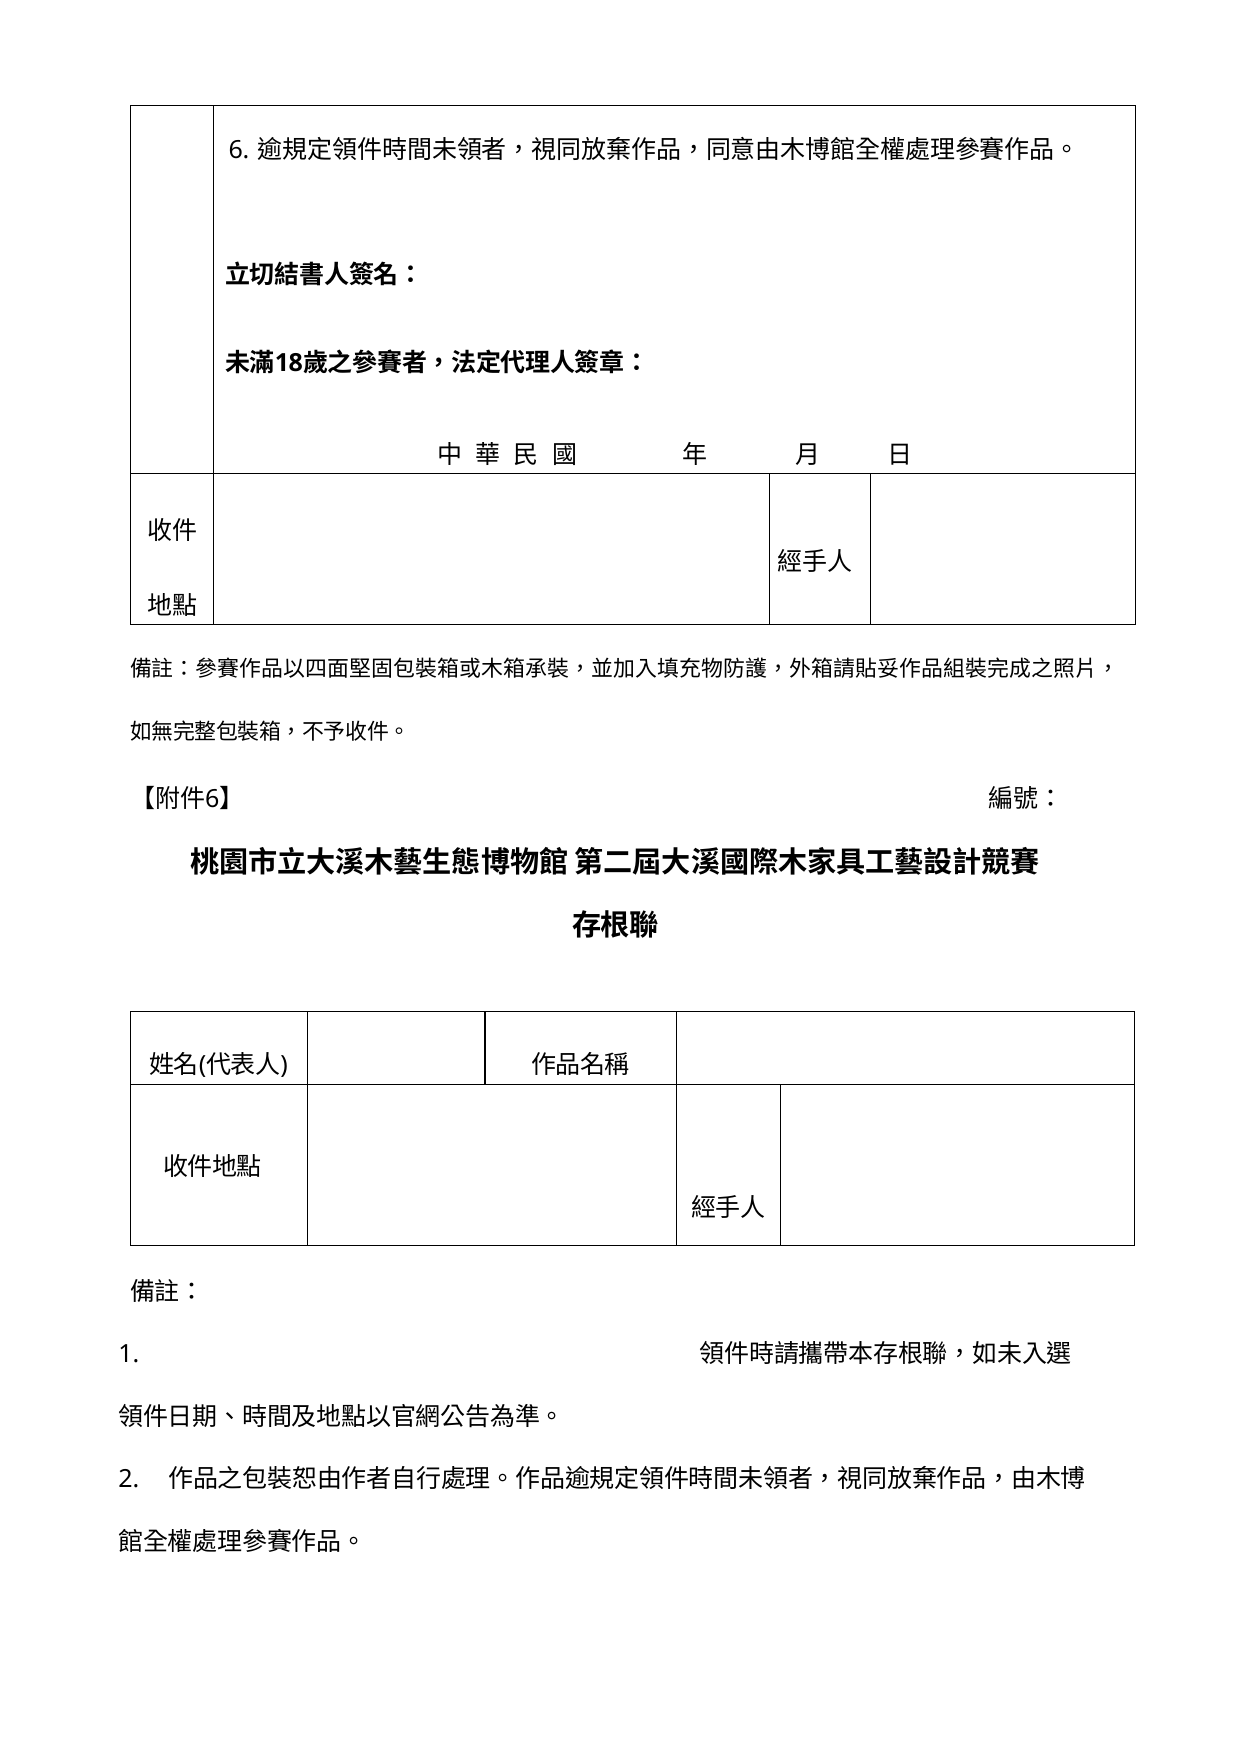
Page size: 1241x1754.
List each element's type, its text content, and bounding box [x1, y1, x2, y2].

table_cell [781, 1085, 1134, 1245]
table_cell 收件 地點 [131, 474, 213, 624]
text 備註：參賽作品以四面堅固包裝箱或木箱承裝，並加入填充物防護，外箱請貼妥作品組裝完成之照片，如無完整包裝箱，不予收件。 [130, 625, 1099, 750]
text 備註： [130, 1247, 1137, 1310]
table_header [308, 1012, 484, 1084]
table_header 姓名(代表人) [131, 1012, 307, 1084]
table_cell 經手人 [677, 1085, 780, 1245]
table_cell [871, 474, 1135, 624]
list 作品之包裝恕由作者自行處理。作品逾規定領件時間未領者，視同放棄作品，由木博館全權處理參賽作品。 [118, 1435, 1096, 1560]
text 【附件6】 編號： [130, 755, 1137, 818]
table_header 作品名稱 [486, 1012, 676, 1084]
text 桃園市立大溪木藝生態博物館 第二屆大溪國際木家具工藝設計競賽 [118, 818, 1112, 880]
table_cell [308, 1085, 676, 1245]
table_cell 經手人 [770, 474, 870, 624]
table_cell [131, 106, 213, 473]
table_cell [214, 474, 769, 624]
subtitle 存根聯 [118, 881, 1112, 943]
table_cell 收件地點 [131, 1085, 307, 1245]
table_header [677, 1012, 1134, 1084]
table_cell 本人已詳閱「大溪國際木家具工藝設計競賽」簡章，茲同意遵守本簡章之各項規定。保證本人享有參賽作品著作人格權及著作財產權，並遵守評選結果，如有違反簡章等規定，桃園市立大溪木藝生態博物館（以下簡稱木博館）得撤銷獎項並繳回獎金及獎狀等，願負一切法律責任及賠償木博館全部財務損失。第三人不得主張任何權利，其如有侵害第三人之合法權益時，本人負責處理並承擔一切法律責任。木博館保留作品是否公開利用或進一步推廣之權限。 參賽資料同意授予木博館得永久無償，不限時間、次數與地域予以重製及公開傳輸授權資料內容等，於木博館所經營之網站中提供予他人瀏覽之權利，並同意不對木博館行使著作人格。木博館並得再授權第三人使用。 作品遵照簡章規定之方式妥善包裝及運輸，若有包裝不妥或運輸過程所造成損壞之情事，由本人自行負責，不向木博館及相關人員等求償，所產生的相關費用等，由本人自行負擔，絕無異議。 作品送達後請於收件期限內由作者本人進行作品包裝拆卸，或自行委託他人處理，如期限後由本館拆卸，本館及執行單位恕不負可能衍生之相關責任。 實物原作由本人持存根聯領回，木博館不代叫貨運寄送，亦恕不協助包裝作品。 逾規定領件時間未領者，視同放棄作品，同意由木博館全權處理參賽作品。 立切結書人簽名： 未滿18歲之參賽者，法定代理人簽章： 中 華 民 國 年 月 日 [214, 106, 1135, 473]
list 領件時請攜帶本存根聯，如未入選領件日期、時間及地點以官網公告為準。 [118, 1310, 1083, 1435]
